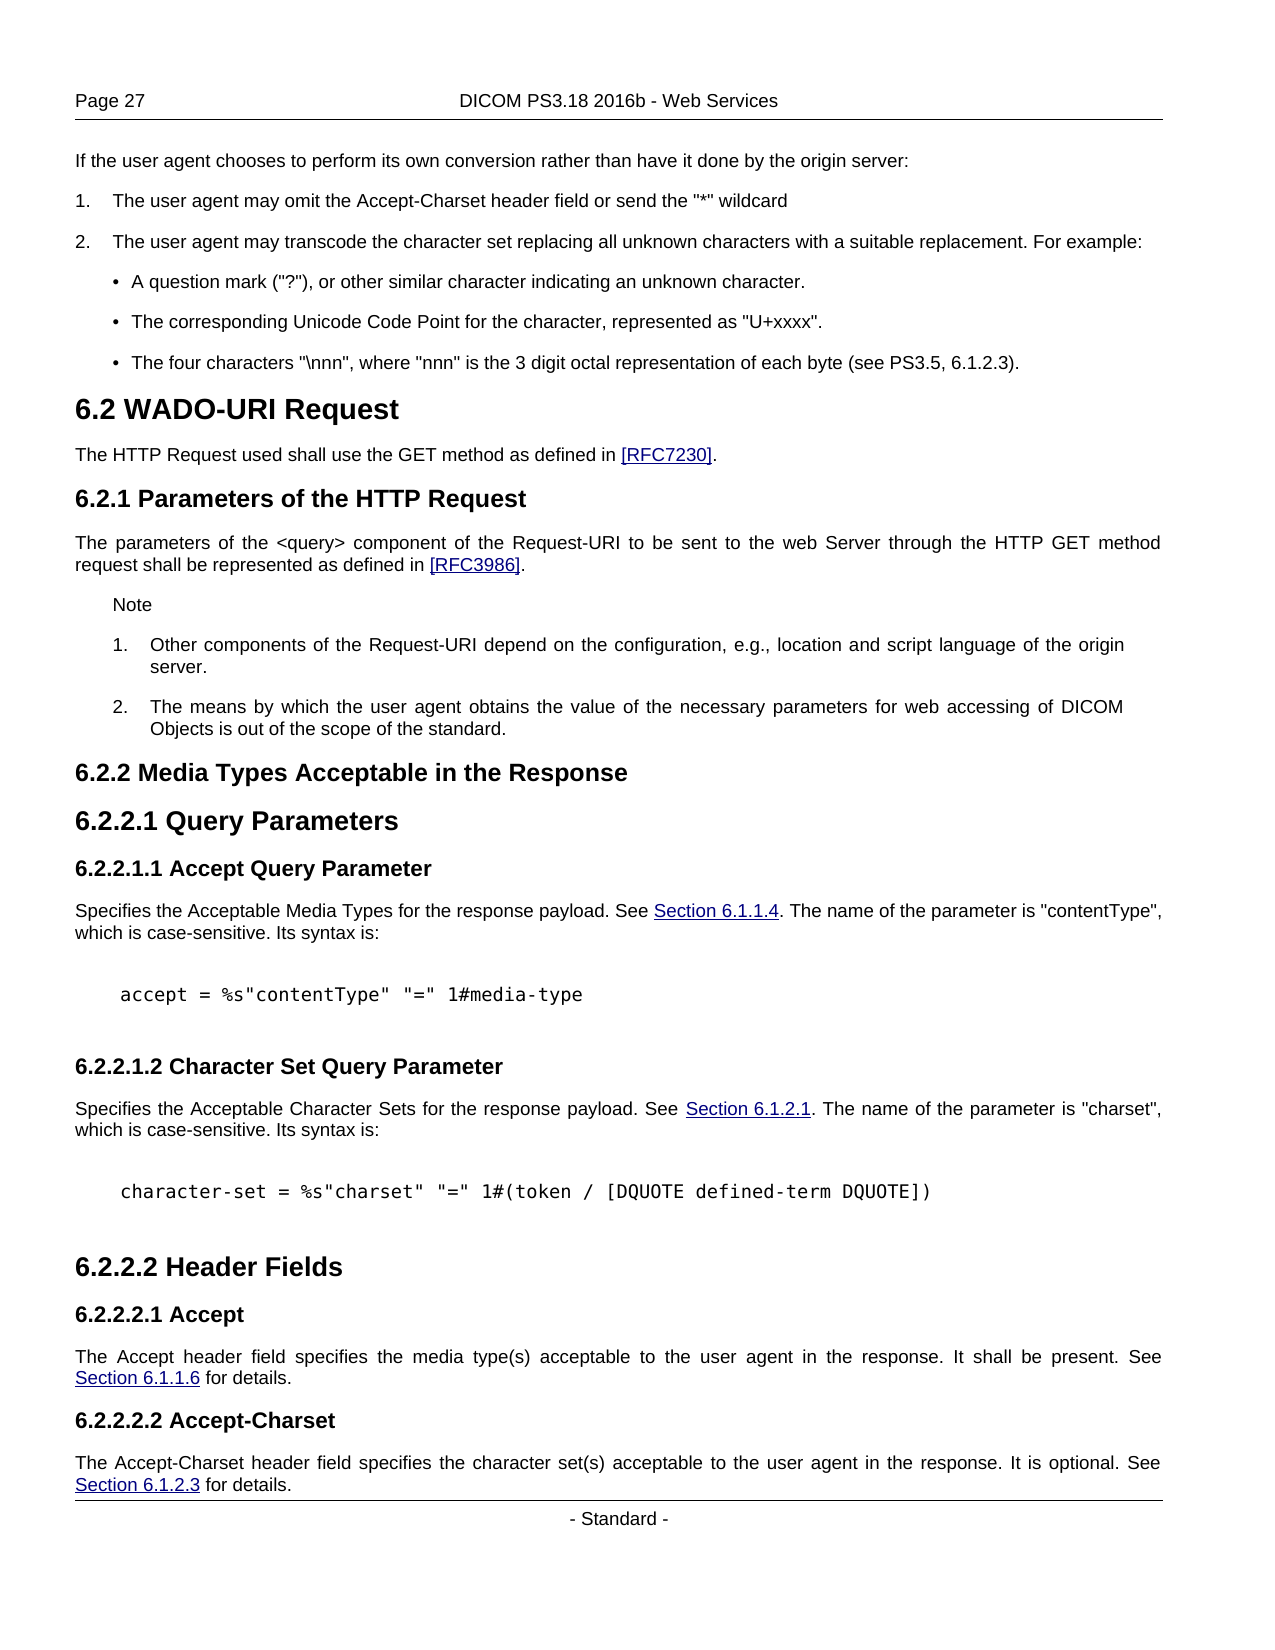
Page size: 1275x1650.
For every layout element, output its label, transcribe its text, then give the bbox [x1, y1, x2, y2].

list Other components of the Request-URI depend on the configuration, e.g., location and script language of the origin server. [112, 634, 1125, 677]
list The corresponding Unicode Code Point for the character, represented as "U+xxxx". [112, 311, 1162, 333]
text Specifies the Acceptable Character Sets for the response payload. See Section 6.1.2.1. The name of the parameter is "charset", which is case-sensitive. Its syntax is: [75, 1098, 1162, 1141]
text 6.2.2.2.2 Accept-Charset [75, 1407, 1162, 1433]
text Note [112, 594, 1125, 615]
text 6.2.2.1 Query Parameters [75, 805, 1162, 837]
text 6.2.2.1.2 Character Set Query Parameter [75, 1053, 1162, 1079]
text If the user agent chooses to perform its own conversion rather than have it done by the origin server: [75, 150, 1162, 172]
text The HTTP Request used shall use the GET method as defined in [RFC7230]. [75, 444, 1162, 466]
text The Accept-Charset header field specifies the character set(s) acceptable to the user agent in the response. It is optional. See Section 6.1.2.3 for details. [75, 1452, 1162, 1495]
list The means by which the user agent obtains the value of the necessary parameters for web accessing of DICOM Objects is out of the scope of the standard. [112, 696, 1125, 739]
text 6.2 WADO-URI Request [75, 392, 1162, 425]
text 6.2.2.1.1 Accept Query Parameter [75, 855, 1162, 881]
text Specifies the Acceptable Media Types for the response payload. See Section 6.1.1.4. The name of the parameter is "contentType", which is case-sensitive. Its syntax is: [75, 900, 1162, 943]
text accept = %s"contentType" "=" 1#media-type [75, 962, 1162, 1034]
text 6.2.1 Parameters of the HTTP Request [75, 484, 1162, 513]
text The Accept header field specifies the media type(s) acceptable to the user agent in the response. It shall be present. See Section 6.1.1.6 for details. [75, 1345, 1162, 1388]
text 6.2.2.2.1 Accept [75, 1301, 1162, 1327]
text The parameters of the <query> component of the Request-URI to be sent to the web Server through the HTTP GET method request shall be represented as defined in [RFC3986]. [75, 532, 1162, 575]
list The user agent may transcode the character set replacing all unknown characters with a suitable replacement. For example: [75, 231, 1162, 252]
text 6.2.2 Media Types Acceptable in the Response [75, 758, 1162, 787]
text 6.2.2.2 Header Fields [75, 1251, 1162, 1282]
list The four characters "\nnn", where "nnn" is the 3 digit octal representation of each byte (see PS3.5, 6.1.2.3). [112, 352, 1162, 373]
list A question mark ("?"), or other similar character indicating an unknown character. [112, 271, 1162, 292]
text character-set = %s"charset" "=" 1#(token / [DQUOTE defined-term DQUOTE]) [75, 1159, 1162, 1232]
list The user agent may omit the Accept-Charset header field or send the "*" wildcard [75, 190, 1162, 212]
